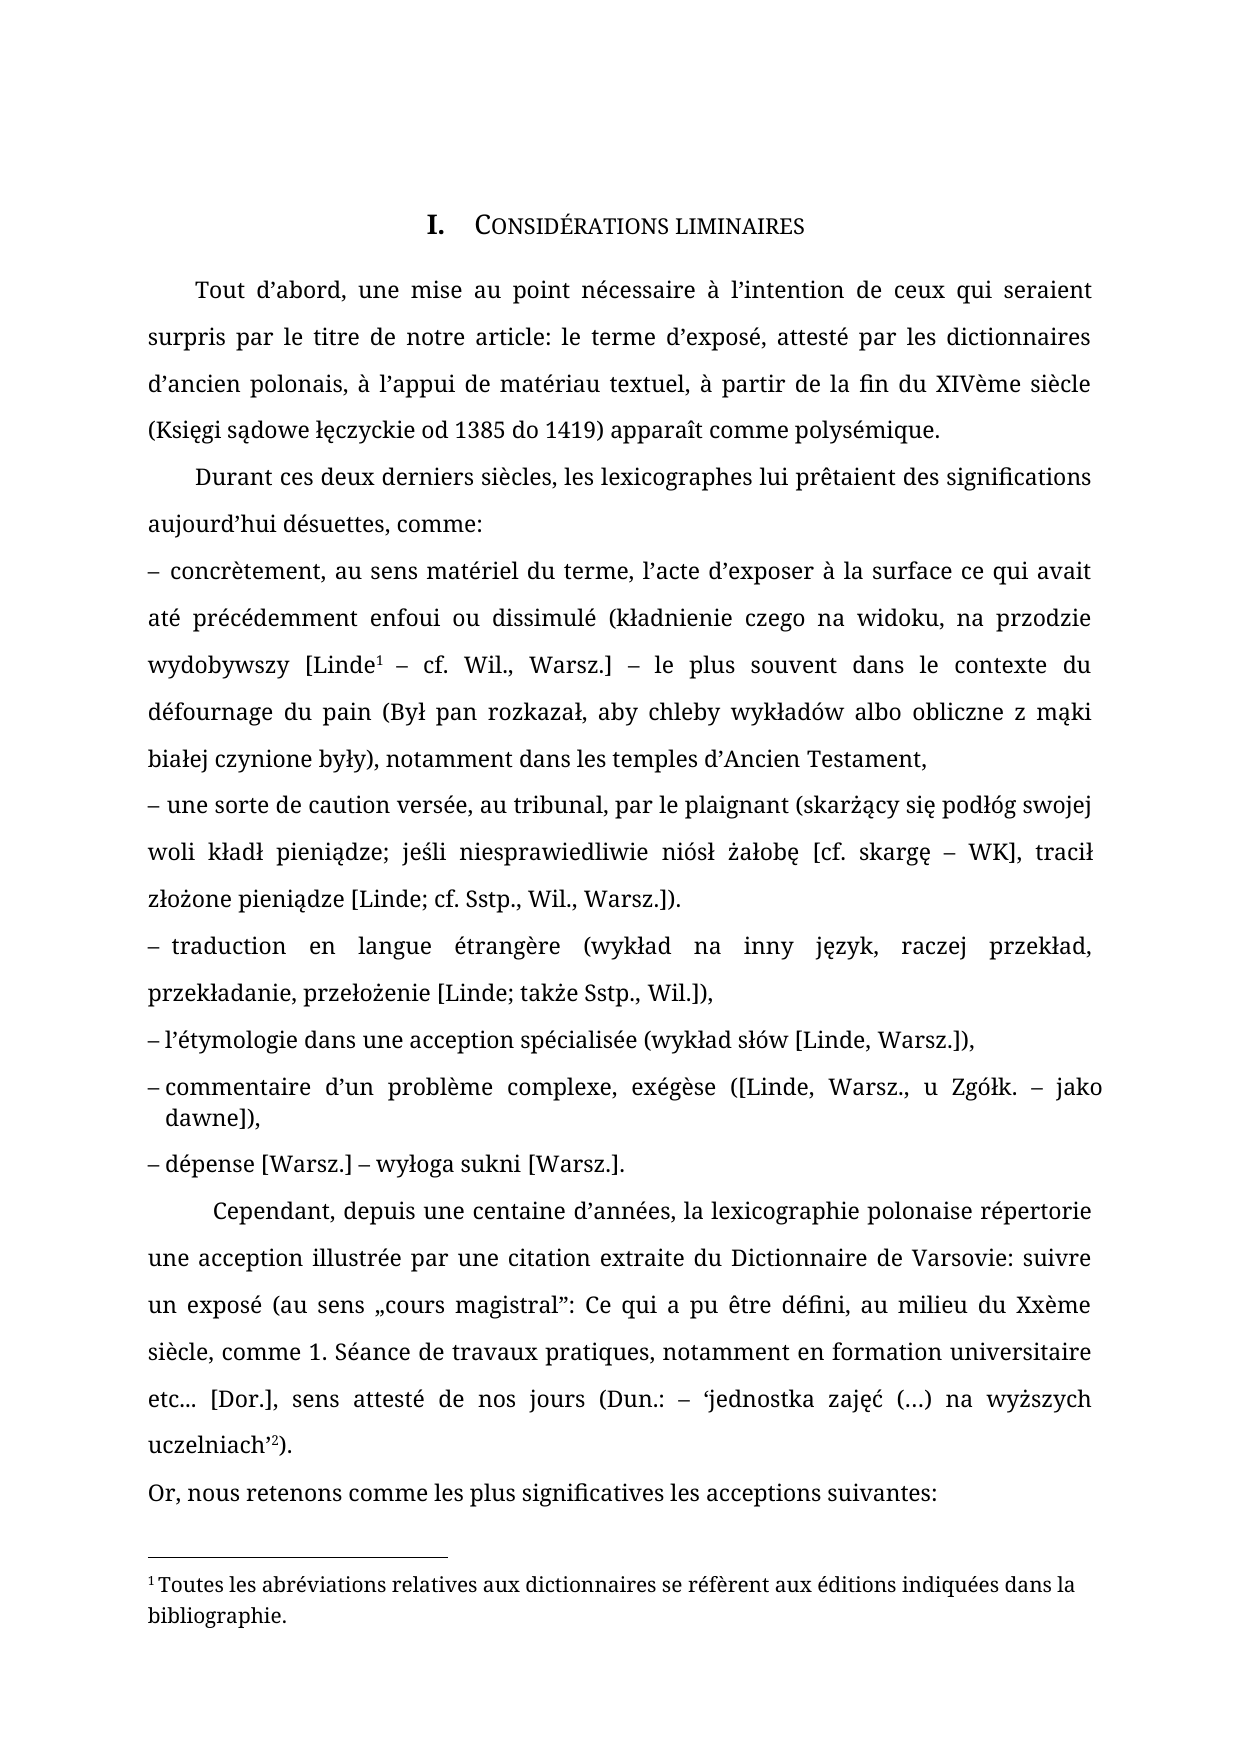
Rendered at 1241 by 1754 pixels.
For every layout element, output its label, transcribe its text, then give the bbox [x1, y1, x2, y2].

text Cependant, depuis une centaine d’années, la lexicographie polonaise répertorie une acception illustrée par une citation extraite du Dictionnaire de Varsovie: suivre un exposé (au sens „cours magistral”: Ce qui a pu être défini, au milieu du Xxème siècle, comme 1. Séance de travaux pratiques, notamment en formation universitaire etc... [Dor.], sens attesté de nos jours (Dun.: – ‘jednostka zajęć (…) na wyższych uczelniach’2). [148, 1195, 1093, 1461]
list l’étymologie dans une acception spécialisée (wykład słów [Linde, Warsz.]), [148, 1024, 1105, 1055]
text Tout d’abord, une mise au point nécessaire à l’intention de ceux qui seraient surpris par le titre de notre article: le terme d’exposé, attesté par les dictionnaires d’ancien polonais, à l’appui de matériau textuel, à partir de la fin du XIVème siècle (Księgi sądowe łęczyckie od 1385 do 1419) apparaît comme polysémique. [148, 274, 1093, 446]
list une sorte de caution versée, au tribunal, par le plaignant (skarżący się podłóg swojej woli kładł pieniądze; jeśli niesprawiedliwie niósł żałobę [cf. skargę – WK], tracił złożone pieniądze [Linde; cf. Sstp., Wil., Warsz.]). [148, 789, 1093, 914]
list traduction en langue étrangère (wykład na inny język, raczej przekład, przekładanie, przełożenie [Linde; także Sstp., Wil.]), [148, 930, 1093, 1008]
list commentaire d’un problème complexe, exégèse ([Linde, Warsz., u Zgółk. – jako dawne]), [148, 1070, 1105, 1133]
text Durant ces deux derniers siècles, les lexicographes lui prêtaient des significations aujourd’hui désuettes, comme: [148, 461, 1092, 539]
text 1 Toutes les abréviations relatives aux dictionnaires se réfèrent aux éditions indiquées dans la bibliographie. [148, 1570, 1098, 1630]
text Or, nous retenons comme les plus significatives les acceptions suivantes: [148, 1476, 1105, 1508]
list CONSIDÉRATIONS LIMINAIRES [427, 205, 1105, 242]
list concrètement, au sens matériel du terme, l’acte d’exposer à la surface ce qui avait até précédemment enfoui ou dissimulé (kładnienie czego na widoku, na przodzie wydobywszy [Linde1 – cf. Wil., Warsz.] – le plus souvent dans le contexte du défournage du pain (Był pan rozkazał, aby chleby wykładów albo obliczne z mąki białej czynione były), notamment dans les temples d’Ancien Testament, [148, 555, 1093, 774]
list dépense [Warsz.] – wyłoga sukni [Warsz.]. [148, 1148, 1105, 1180]
